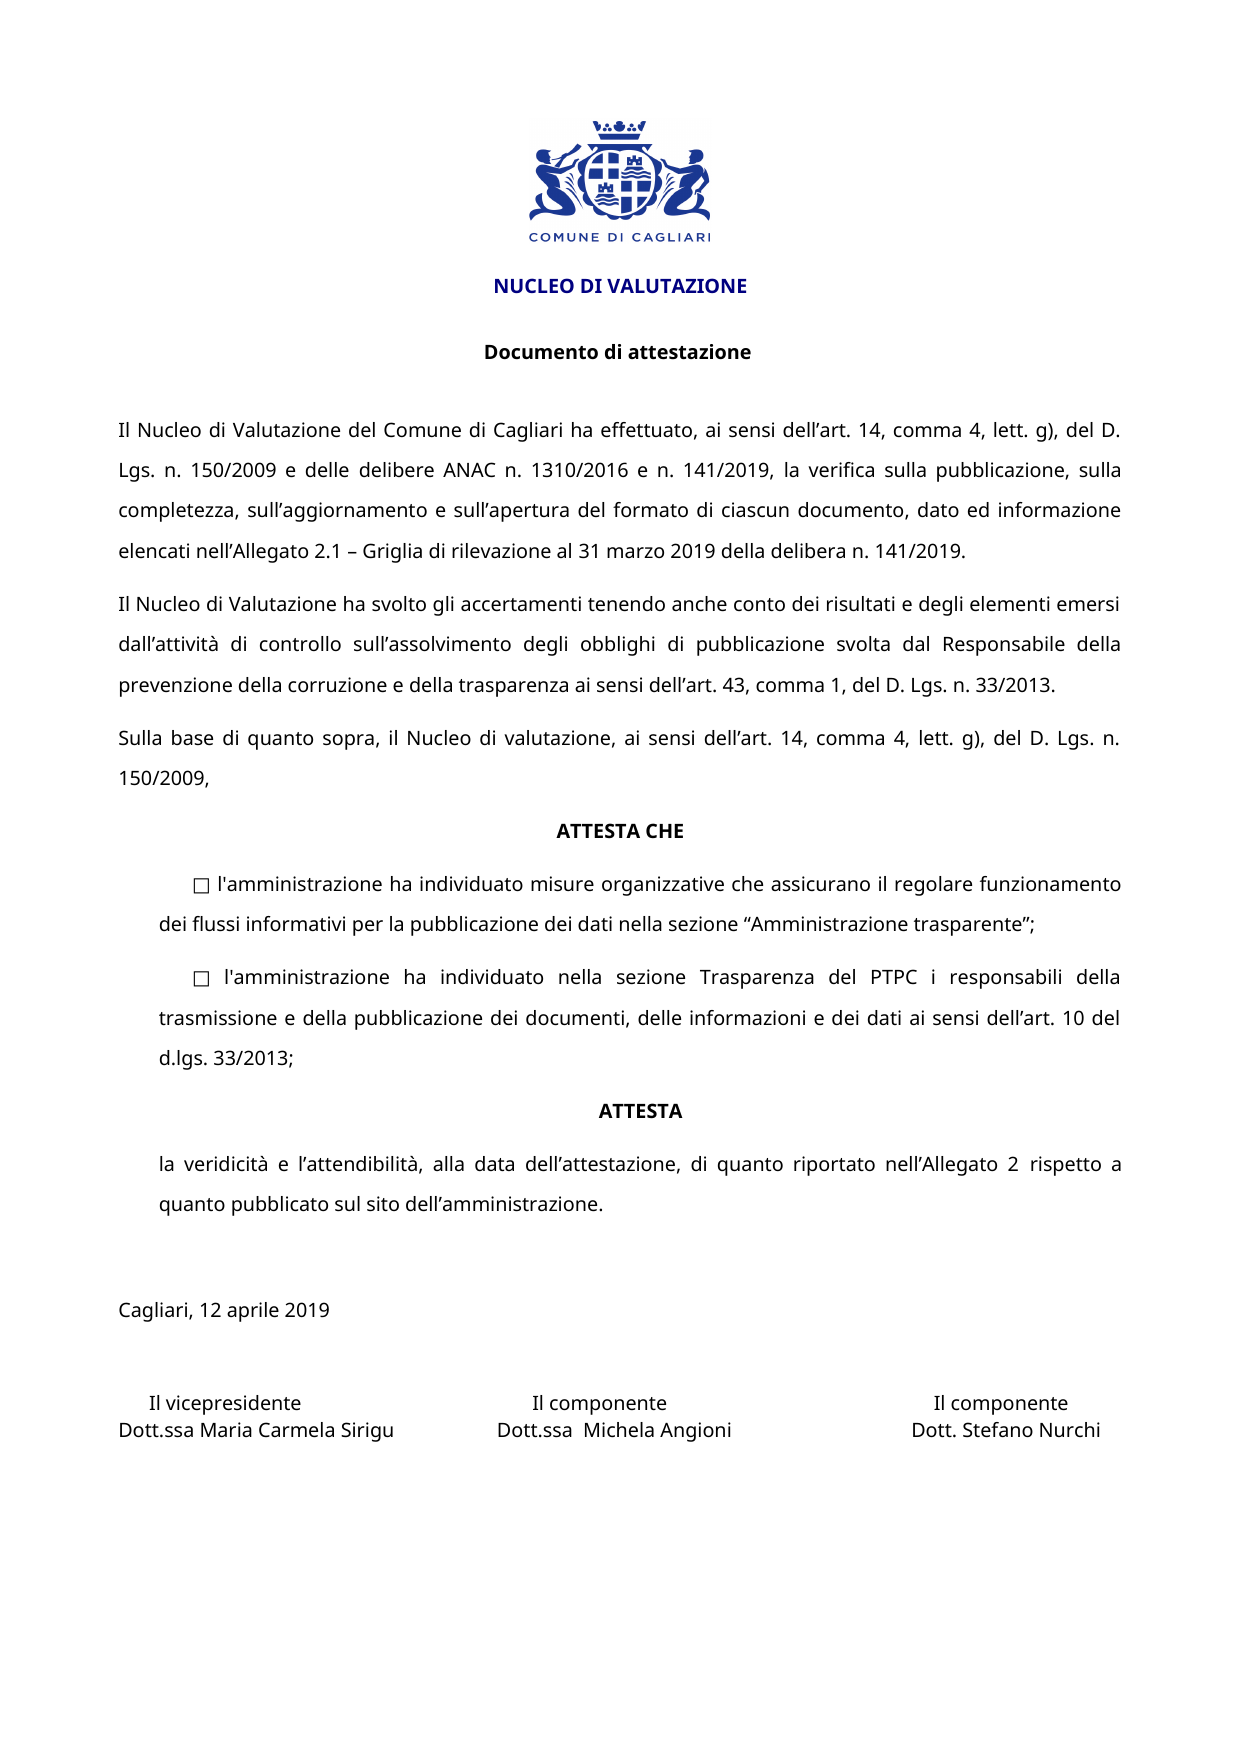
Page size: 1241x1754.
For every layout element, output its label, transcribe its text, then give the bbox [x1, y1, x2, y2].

text Il vicepresidente Il componente Il componente [118, 1389, 1122, 1417]
text □ l'amministrazione ha individuato misure organizzative che assicurano il regolare funzionamento dei flussi informativi per la pubblicazione dei dati nella sezione “Amministrazione trasparente”; [158, 870, 1122, 937]
text NUCLEO DI VALUTAZIONE [118, 272, 1122, 299]
text Il Nucleo di Valutazione del Comune di Cagliari ha effettuato, ai sensi dell’art. 14, comma 4, lett. g), del D. Lgs. n. 150/2009 e delle delibere ANAC n. 1310/2016 e n. 141/2019, la verifica sulla pubblicazione, sulla completezza, sull’aggiornamento e sull’apertura del formato di ciascun documento, dato ed informazione elencati nell’Allegato 2.1 – Griglia di rilevazione al 31 marzo 2019 della delibera n. 141/2019. [118, 416, 1122, 564]
text la veridicità e l’attendibilità, alla data dell’attestazione, di quanto riportato nell’Allegato 2 rispetto a quanto pubblicato sul sito dell’amministrazione. [158, 1150, 1122, 1217]
text Dott.ssa Maria Carmela Sirigu Dott.ssa Michela Angioni Dott. Stefano Nurchi [118, 1417, 1122, 1443]
text Il Nucleo di Valutazione ha svolto gli accertamenti tenendo anche conto dei risultati e degli elementi emersi dall’attività di controllo sull’assolvimento degli obblighi di pubblicazione svolta dal Responsabile della prevenzione della corruzione e della trasparenza ai sensi dell’art. 43, comma 1, del D. Lgs. n. 33/2013. [118, 590, 1122, 698]
text Documento di attestazione [118, 338, 1122, 365]
text ATTESTA [158, 1097, 1122, 1124]
text Sulla base di quanto sopra, il Nucleo di valutazione, ai sensi dell’art. 14, comma 4, lett. g), del D. Lgs. n. 150/2009, [118, 724, 1122, 791]
text □ l'amministrazione ha individuato nella sezione Trasparenza del PTPC i responsabili della trasmissione e della pubblicazione dei documenti, delle informazioni e dei dati ai sensi dell’art. 10 del d.lgs. 33/2013; [158, 963, 1122, 1071]
text ATTESTA CHE [118, 817, 1122, 844]
text Cagliari, 12 aprile 2019 [118, 1296, 1122, 1323]
